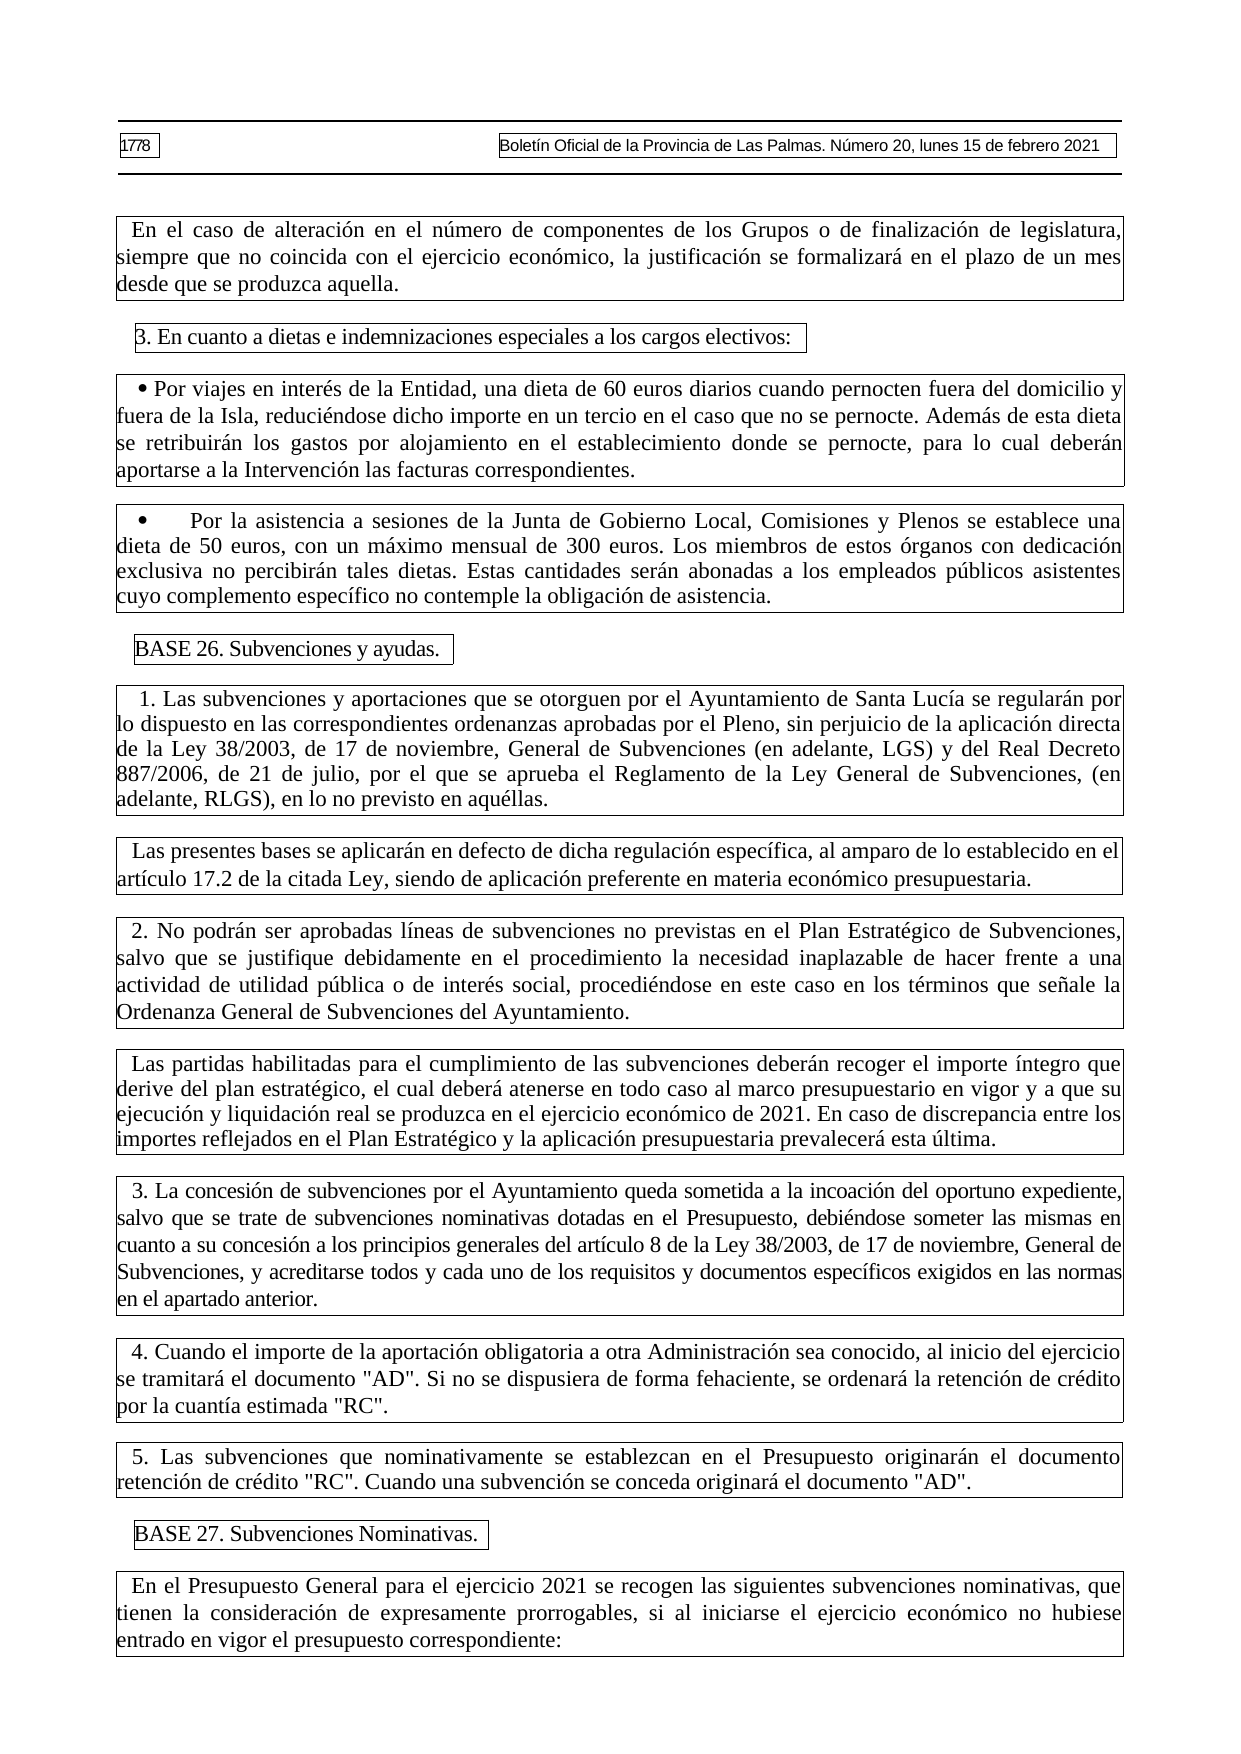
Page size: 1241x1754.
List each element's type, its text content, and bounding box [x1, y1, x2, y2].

text Las partidas habilitadas para el cumplimiento de las subvenciones deberán recoger el importe íntegro que derive del plan estratégico, el cual deberá atenerse en todo caso al marco presupuestario en vigor y a que su ejecución y liquidación real se produzca en el ejercicio económico de 2021. En caso de discrepancia entre los importes reflejados en el Plan Estratégico y la aplicación presupuestaria prevalecerá esta última. [117, 1051, 1123, 1151]
text En el Presupuesto General para el ejercicio 2021 se recogen las siguientes subvenciones nominativas, que tienen la consideración de expresamente prorrogables, si al iniciarse el ejercicio económico no hubiese entrado en vigor el presupuesto correspondiente: [117, 1572, 1123, 1653]
text 3. La concesión de subvenciones por el Ayuntamiento queda sometida a la incoación del oportuno expediente, salvo que se trate de subvenciones nominativas dotadas en el Presupuesto, debiéndose someter las mismas en cuanto a su concesión a los principios generales del artículo 8 de la Ley 38/2003, de 17 de noviembre, General de Subvenciones, y acreditarse todos y cada uno de los requisitos y documentos específicos exigidos en las normas en el apartado anterior. [117, 1177, 1123, 1312]
text BASE 26. Subvenciones y ayudas. [135, 635, 453, 661]
text 1778 [121, 136, 159, 155]
text 4. Cuando el importe de la aportación obligatoria a otra Administración sea conocido, al inicio del ejercicio se tramitará el documento "AD". Si no se dispusiera de forma fehaciente, se ordenará la retención de crédito por la cuantía estimada "RC". [117, 1339, 1123, 1419]
text 3. En cuanto a dietas e indemnizaciones especiales a los cargos electivos: [136, 324, 806, 349]
text BASE 27. Subvenciones Nominativas. [135, 1521, 488, 1547]
text Boletín Oficial de la Provincia de Las Palmas. Número 20, lunes 15 de febrero 2021 [500, 136, 1116, 155]
text 1. Las subvenciones y aportaciones que se otorguen por el Ayuntamiento de Santa Lucía se regularán por lo dispuesto en las correspondientes ordenanzas aprobadas por el Pleno, sin perjuicio de la aplicación directa de la Ley 38/2003, de 17 de noviembre, General de Subvenciones (en adelante, LGS) y del Real Decreto 887/2006, de 21 de julio, por el que se aprueba el Reglamento de la Ley General de Subvenciones, (en adelante, RLGS), en lo no previsto en aquéllas. [117, 686, 1123, 812]
text Las presentes bases se aplicarán en defecto de dicha regulación específica, al amparo de lo establecido en el artículo 17.2 de la citada Ley, siendo de aplicación preferente en materia económico presupuestaria. [117, 838, 1122, 891]
list Por viajes en interés de la Entidad, una dieta de 60 euros diarios cuando pernocten fuera del domicilio y fuera de la Isla, reduciéndose dicho importe en un tercio en el caso que no se pernocte. Además de esta dieta se retribuirán los gastos por alojamiento en el establecimiento donde se pernocte, para lo cual deberán aportarse a la Intervención las facturas correspondientes. [117, 375, 1124, 483]
text 2. No podrán ser aprobadas líneas de subvenciones no previstas en el Plan Estratégico de Subvenciones, salvo que se justifique debidamente en el procedimiento la necesidad inaplazable de hacer frente a una actividad de utilidad pública o de interés social, procediéndose en este caso en los términos que señale la Ordenanza General de Subvenciones del Ayuntamiento. [117, 918, 1123, 1025]
list Por la asistencia a sesiones de la Junta de Gobierno Local, Comisiones y Plenos se establece una dieta de 50 euros, con un máximo mensual de 300 euros. Los miembros de estos órganos con dedicación exclusiva no percibirán tales dietas. Estas cantidades serán abonadas a los empleados públicos asistentes cuyo complemento específico no contemple la obligación de asistencia. [117, 508, 1123, 609]
text En el caso de alteración en el número de componentes de los Grupos o de finalización de legislatura, siempre que no coincida con el ejercicio económico, la justificación se formalizará en el plazo de un mes desde que se produzca aquella. [117, 217, 1123, 297]
text 5. Las subvenciones que nominativamente se establezcan en el Presupuesto originarán el documento retención de crédito "RC". Cuando una subvención se conceda originará el documento "AD". [117, 1444, 1122, 1494]
